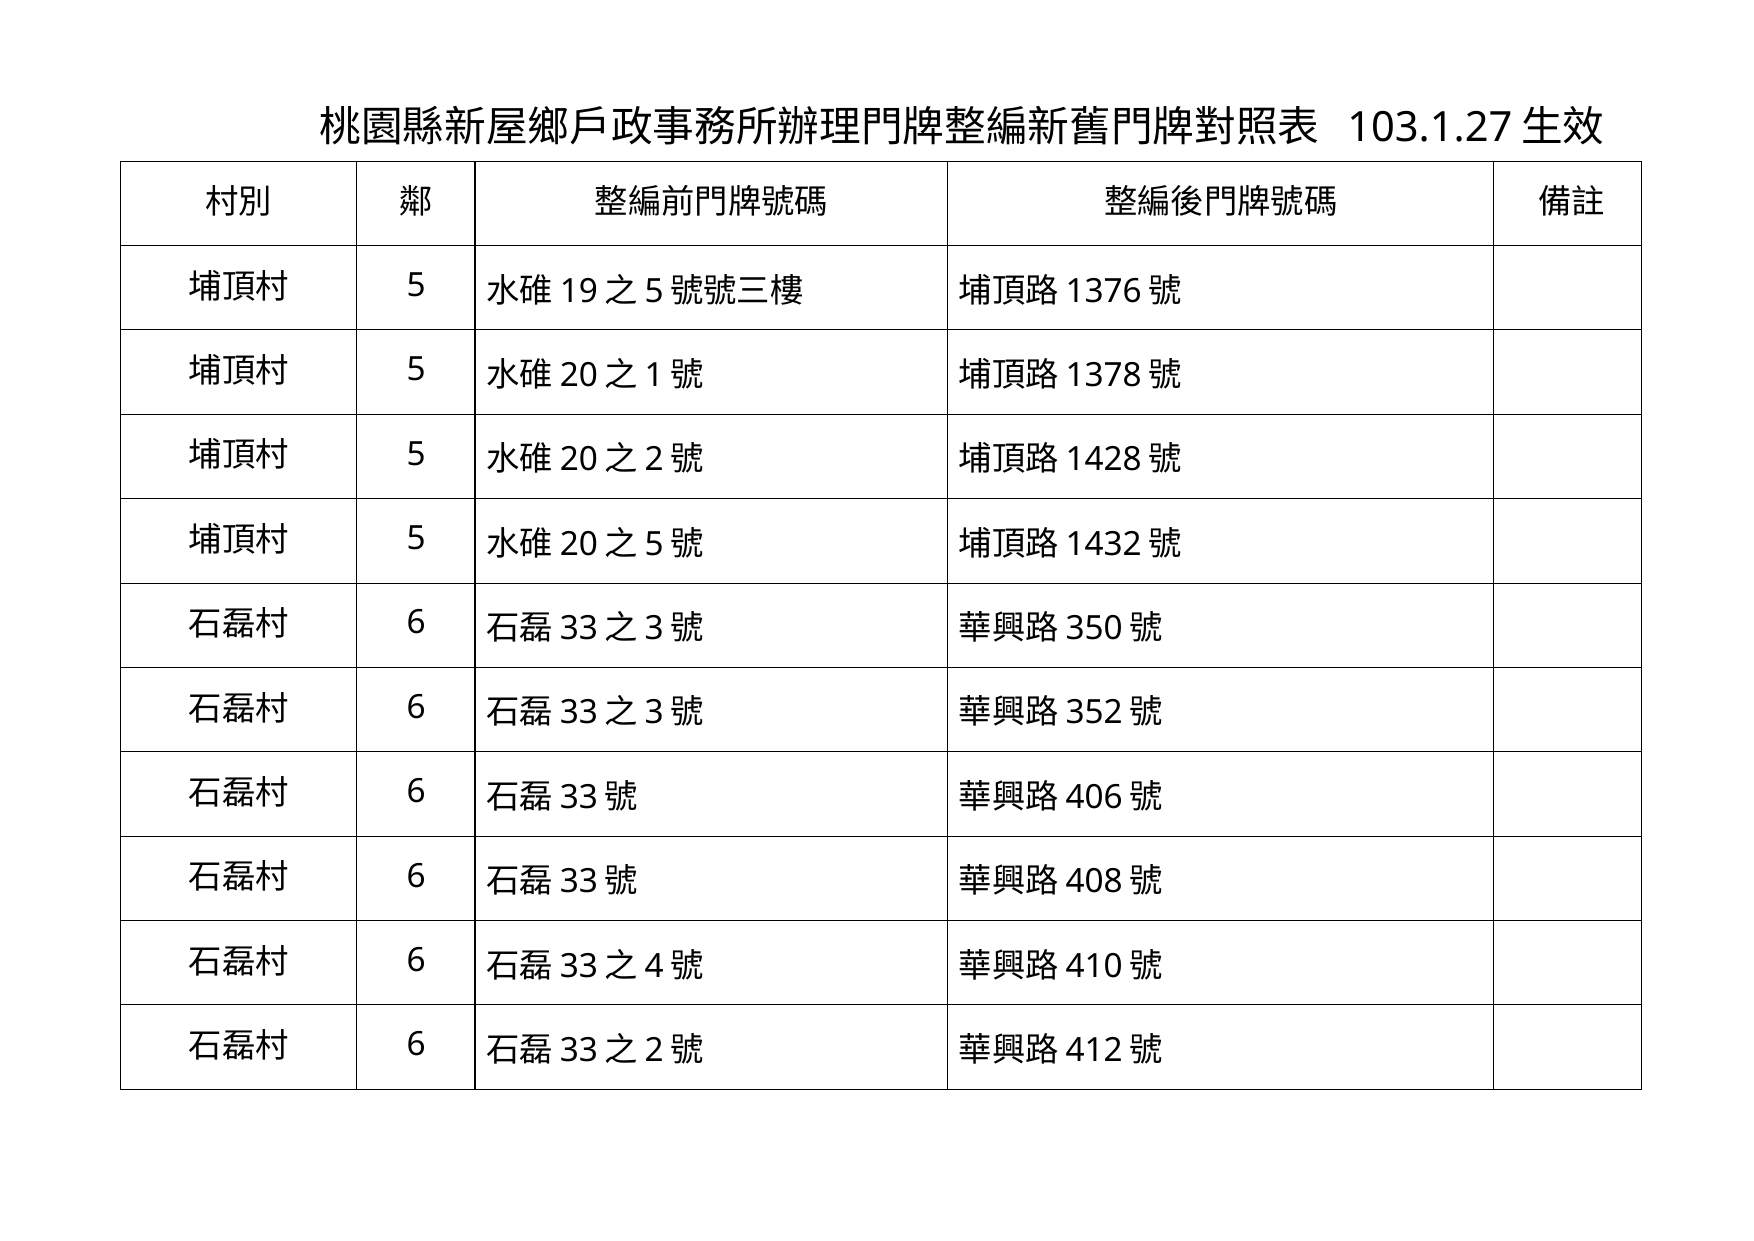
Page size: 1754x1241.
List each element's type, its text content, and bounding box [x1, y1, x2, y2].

table_header 備註 [1494, 162, 1641, 245]
table_cell 埔頂路1428號 [948, 415, 1493, 498]
table_header 整編前門牌號碼 [476, 162, 947, 245]
table_cell [1494, 1005, 1641, 1089]
table_cell 華興路406號 [948, 752, 1493, 836]
table_cell 水碓19之5號號三樓 [476, 246, 947, 329]
table_cell 6 [357, 921, 474, 1004]
table_cell 5 [357, 499, 474, 582]
table_cell 石磊村 [121, 668, 356, 751]
table_cell 水碓20之5號 [476, 499, 947, 582]
table_cell 華興路350號 [948, 584, 1493, 667]
table_cell [1494, 499, 1641, 582]
table_cell 石磊村 [121, 752, 356, 836]
table_cell 石磊33之3號 [476, 668, 947, 751]
table_cell [1494, 837, 1641, 920]
table_cell [1494, 584, 1641, 667]
table_cell 華興路352號 [948, 668, 1493, 751]
table_cell 石磊33號 [476, 752, 947, 836]
table_cell 石磊村 [121, 1005, 356, 1089]
table_cell 埔頂村 [121, 246, 356, 329]
table_cell 6 [357, 752, 474, 836]
table_cell 石磊33之2號 [476, 1005, 947, 1089]
table_cell 埔頂村 [121, 330, 356, 414]
table_header 鄰 [357, 162, 474, 245]
table_cell 石磊村 [121, 584, 356, 667]
table_cell 6 [357, 668, 474, 751]
table_cell 華興路412號 [948, 1005, 1493, 1089]
table_cell 埔頂路1378號 [948, 330, 1493, 414]
table_cell 6 [357, 584, 474, 667]
table_cell 華興路410號 [948, 921, 1493, 1004]
table_cell [1494, 246, 1641, 329]
table_header 整編後門牌號碼 [948, 162, 1493, 245]
table_cell 石磊村 [121, 921, 356, 1004]
table_cell 水碓20之2號 [476, 415, 947, 498]
table_cell 5 [357, 330, 474, 414]
table_cell [1494, 668, 1641, 751]
table_cell 6 [357, 1005, 474, 1089]
table_cell 華興路408號 [948, 837, 1493, 920]
table_cell 石磊33號 [476, 837, 947, 920]
table_cell [1494, 330, 1641, 414]
table_cell 5 [357, 415, 474, 498]
table_cell 埔頂路1432號 [948, 499, 1493, 582]
text 桃園縣新屋鄉戶政事務所辦理門牌整編新舊門牌對照表 103.1.27生效 [150, 86, 1604, 161]
table_cell [1494, 415, 1641, 498]
table_cell 水碓20之1號 [476, 330, 947, 414]
table_cell 石磊33之4號 [476, 921, 947, 1004]
table_cell 埔頂路1376號 [948, 246, 1493, 329]
table_cell 石磊村 [121, 837, 356, 920]
table_header 村別 [121, 162, 356, 245]
table_cell 石磊33之3號 [476, 584, 947, 667]
table_cell 埔頂村 [121, 415, 356, 498]
table_cell [1494, 752, 1641, 836]
table_cell 5 [357, 246, 474, 329]
table_cell [1494, 921, 1641, 1004]
table_cell 埔頂村 [121, 499, 356, 582]
table_cell 6 [357, 837, 474, 920]
